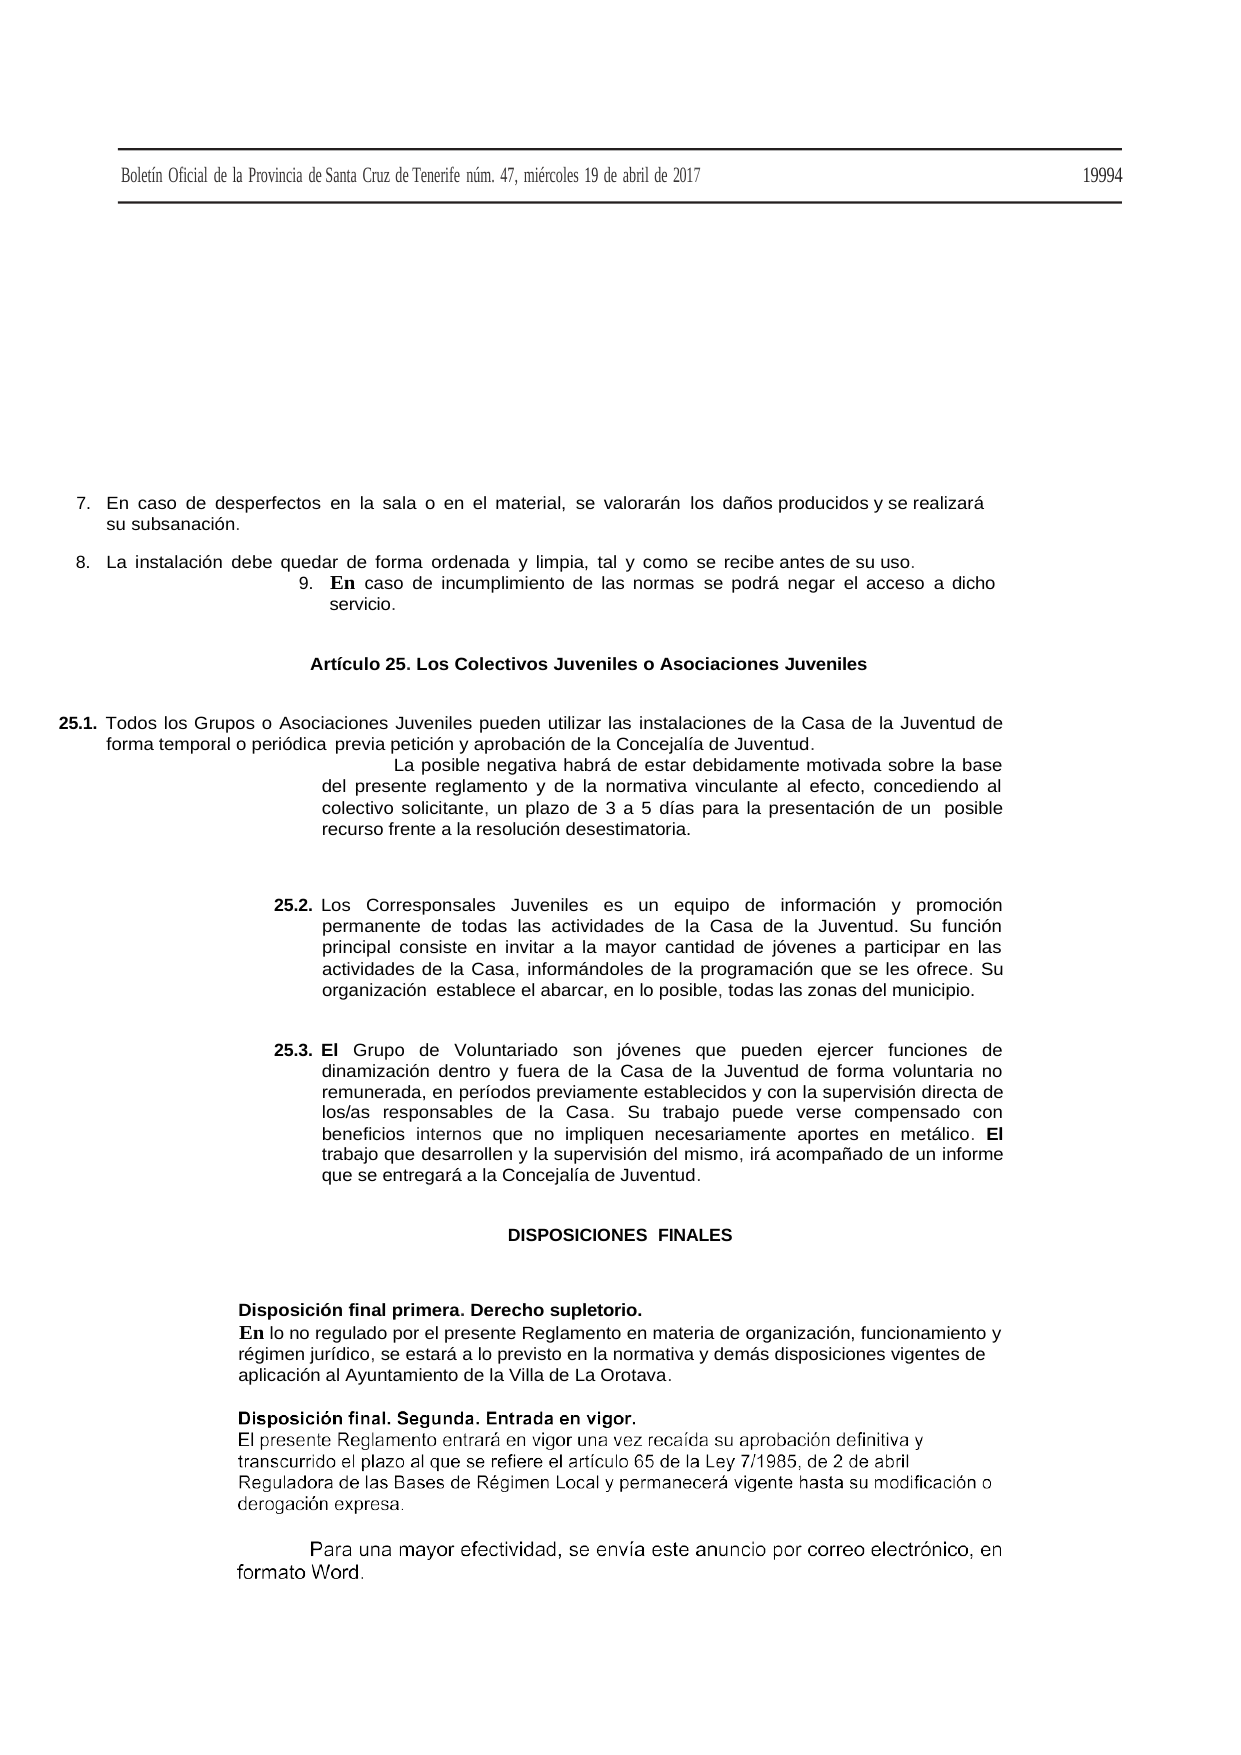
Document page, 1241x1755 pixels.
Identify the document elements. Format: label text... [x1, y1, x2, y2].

list La instalación debe quedar de forma ordenada y limpia, tal y como se recibe antes de su uso. [76, 552, 1003, 572]
text La posible negativa habrá de estar debidamente motivada sobre la base del presente reglamento y de la normativa vinculante al efecto, concediendo al colectivo solicitante, un plazo de 3 a 5 días para la presentación de un posible recurso frente a la resolución desestimatoria. [322, 755, 1003, 839]
subtitle Artículo 25. Los Colectivos Juveniles o Asociaciones Juveniles [310, 653, 1136, 674]
text En lo no regulado por el presente Reglamento en materia de organización, funcionamiento y régimen jurídico, se estará a lo previsto en la normativa y demás disposiciones vigentes de aplicación al Ayuntamiento de la Villa de La Orotava. [238, 1321, 1005, 1385]
list En caso de desperfectos en la sala o en el material, se valorarán los daños producidos y se realizará su subsanación. [76, 492, 1003, 534]
list El Grupo de Voluntariado son jóvenes que pueden ejercer funciones de dinamización dentro y fuera de la Casa de la Juventud de forma voluntaria no remunerada, en períodos previamente establecidos y con la supervisión directa de los/as responsables de la Casa. Su trabajo puede verse compensado con beneficios internos que no impliquen necesariamente aportes en metálico. El trabajo que desarrollen y la supervisión del mismo, irá acompañado de un informe que se entregará a la Concejalía de Juventud. [274, 1039, 1003, 1186]
text servicio. [329, 593, 1136, 614]
subtitle Disposición final primera. Derecho supletorio. [238, 1301, 1136, 1321]
list Los Corresponsales Juveniles es un equipo de información y promoción permanente de todas las actividades de la Casa de la Juventud. Su función principal consiste en invitar a la mayor cantidad de jóvenes a participar en las actividades de la Casa, informándoles de la programación que se les ofrece. Su organización establece el abarcar, en lo posible, todas las zonas del municipio. [274, 894, 1003, 1000]
list Todos los Grupos o Asociaciones Juveniles pueden utilizar las instalaciones de la Casa de la Juventud de forma temporal o periódica previa petición y aprobación de la Concejalía de Juventud. [58, 712, 1003, 754]
list En caso de incumplimiento de las normas se podrá negar el acceso a dicho [298, 573, 1136, 593]
text DISPOSICIONES FINALES [106, 1225, 1134, 1245]
